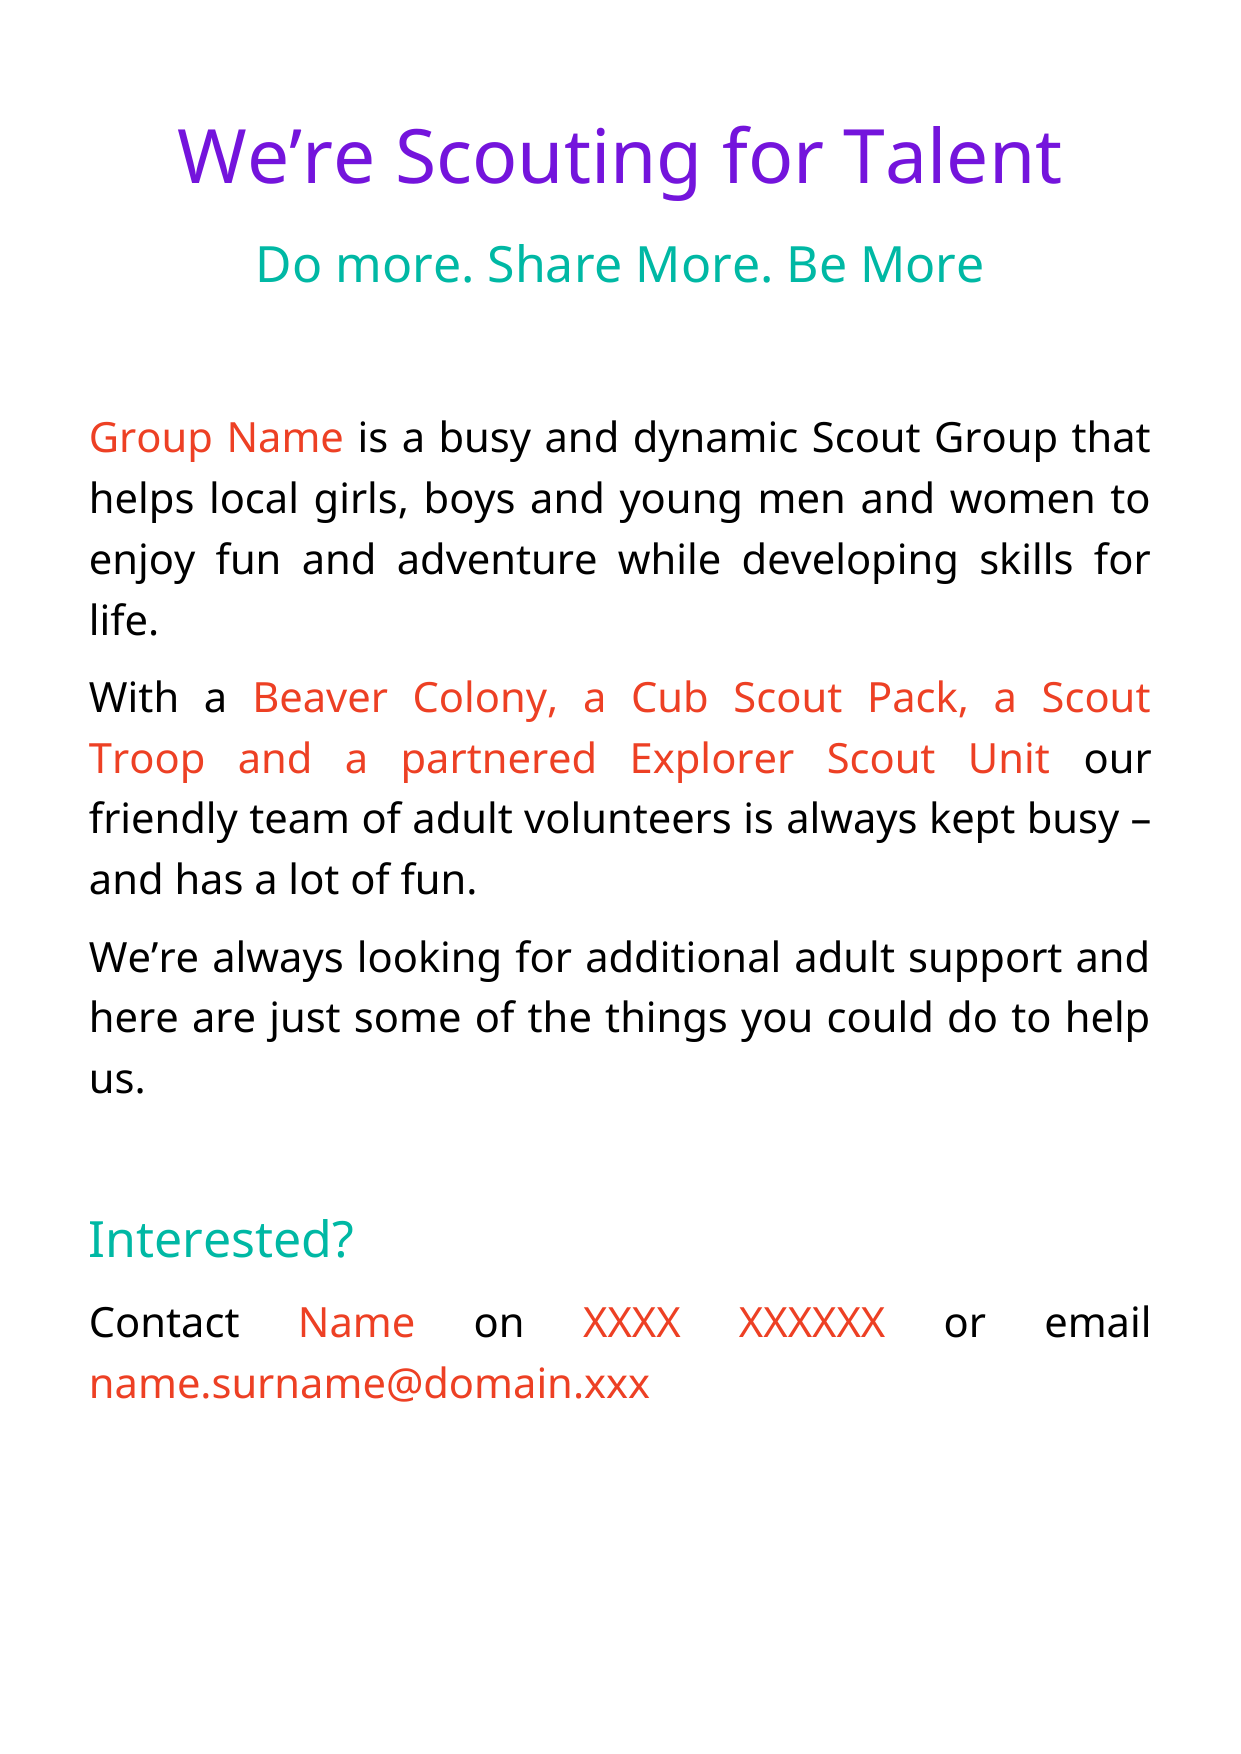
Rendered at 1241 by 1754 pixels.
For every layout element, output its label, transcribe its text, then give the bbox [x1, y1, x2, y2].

text Do more. Share More. Be More [89, 229, 1152, 297]
text We’re Scouting for Talent [89, 103, 1152, 206]
text Group Name is a busy and dynamic Scout Group that helps local girls, boys and young men and women to enjoy fun and adventure while developing skills for life. [89, 408, 1152, 647]
text Contact Name on XXXX XXXXXX or email name.surname@domain.xxx [89, 1293, 1152, 1411]
text We’re always looking for additional adult support and here are just some of the things you could do to help us. [89, 927, 1152, 1106]
text With a Beaver Colony, a Cub Scout Pack, a Scout Troop and a partnered Explorer Scout Unit our friendly team of adult volunteers is always kept busy – and has a lot of fun. [89, 668, 1152, 907]
text Interested? [89, 1204, 1152, 1272]
